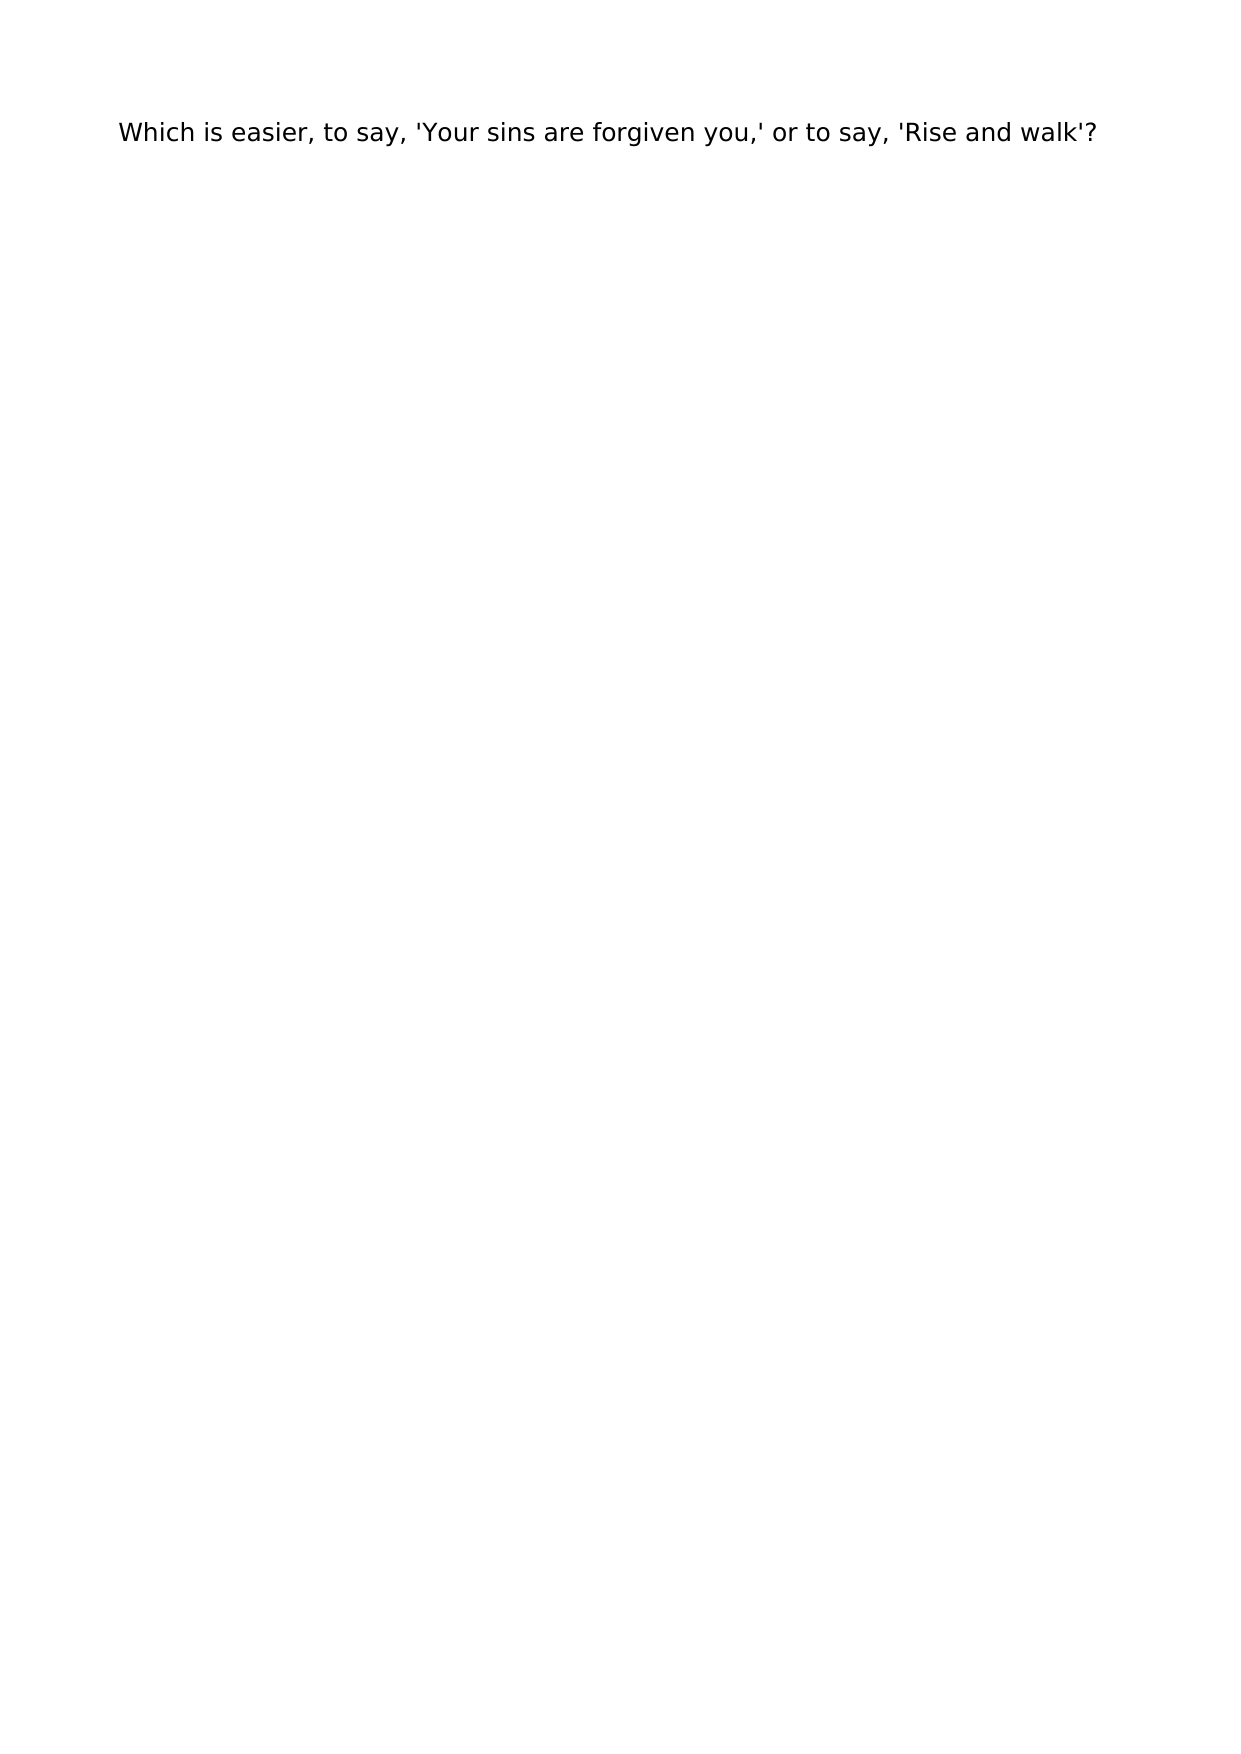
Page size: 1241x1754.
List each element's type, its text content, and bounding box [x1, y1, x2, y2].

text Which is easier, to say, 'Your sins are forgiven you,' or to say, 'Rise and walk'? [118, 118, 1122, 147]
